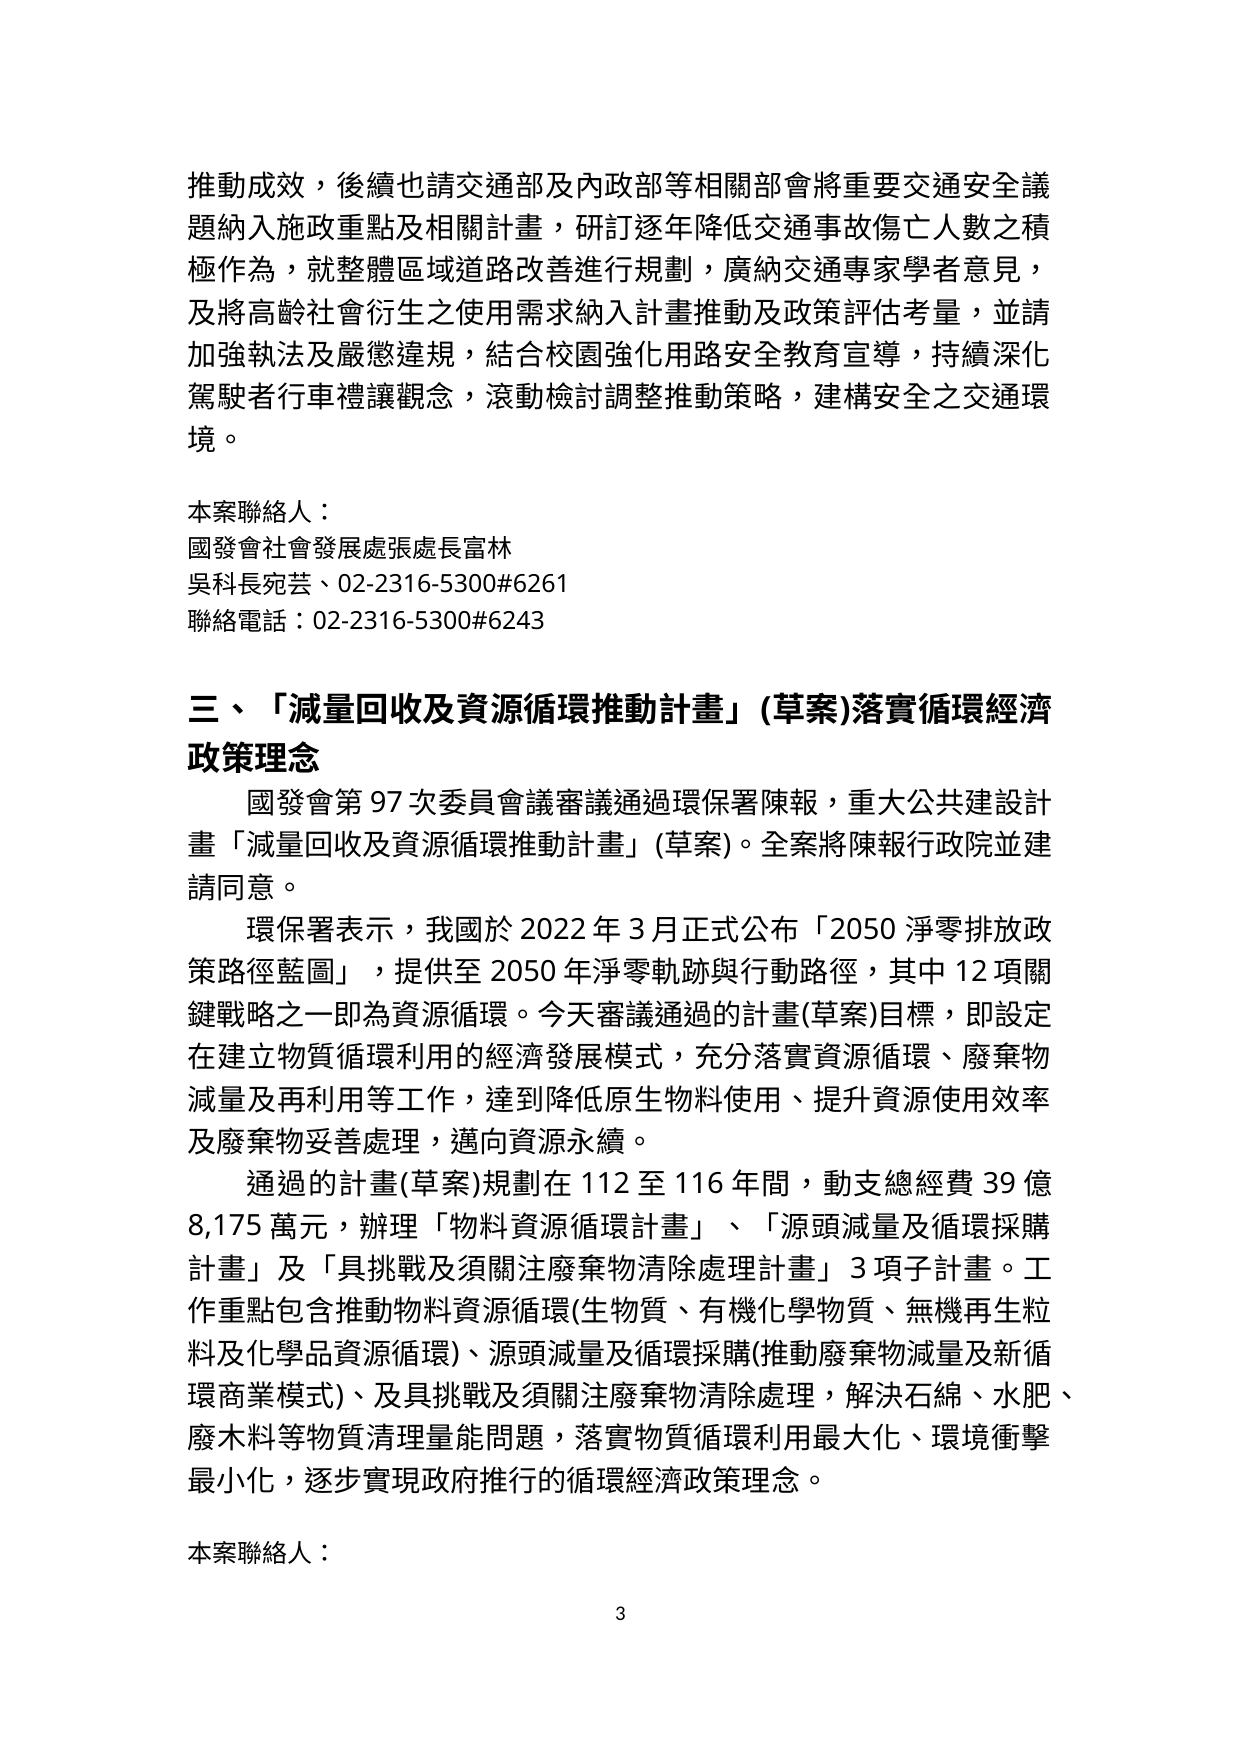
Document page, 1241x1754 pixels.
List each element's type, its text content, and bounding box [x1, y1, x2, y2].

text 通過的計畫(草案)規劃在112至116年間，動支總經費39億8,175萬元，辦理「物料資源循環計畫」、「源頭減量及循環採購計畫」及「具挑戰及須關注廢棄物清除處理計畫」3項子計畫。工作重點包含推動物料資源循環(生物質、有機化學物質、無機再生粒料及化學品資源循環)、源頭減量及循環採購(推動廢棄物減量及新循環商業模式)、及具挑戰及須關注廢棄物清除處理，解決石綿、水肥、廢木料等物質清理量能問題，落實物質循環利用最大化、環境衝擊最小化，逐步實現政府推行的循環經濟政策理念。 [187, 1161, 1053, 1500]
text 本案聯絡人： [187, 1534, 1053, 1570]
text 吳科長宛芸、02-2316-5300#6261 [187, 565, 1053, 601]
text 推動成效，後續也請交通部及內政部等相關部會將重要交通安全議題納入施政重點及相關計畫，研訂逐年降低交通事故傷亡人數之積極作為，就整體區域道路改善進行規劃，廣納交通專家學者意見，及將高齡社會衍生之使用需求納入計畫推動及政策評估考量，並請加強執法及嚴懲違規，結合校園強化用路安全教育宣導，持續深化駕駛者行車禮讓觀念，滾動檢討調整推動策略，建構安全之交通環境。 [187, 162, 1053, 458]
text 三、「減量回收及資源循環推動計畫」(草案)落實循環經濟政策理念 [187, 683, 1053, 779]
text 國發會第97次委員會議審議通過環保署陳報，重大公共建設計畫「減量回收及資源循環推動計畫」(草案)。全案將陳報行政院並建請同意。 [187, 779, 1053, 907]
text 國發會社會發展處張處長富林 [187, 529, 1053, 565]
text 聯絡電話：02-2316-5300#6243 [187, 601, 1053, 637]
text 環保署表示，我國於2022年3月正式公布「2050 淨零排放政策路徑藍圖」，提供至2050年淨零軌跡與行動路徑，其中12項關鍵戰略之⼀即為資源循環。今天審議通過的計畫(草案)目標，即設定在建立物質循環利用的經濟發展模式，充分落實資源循環、廢棄物減量及再利用等工作，達到降低原生物料使用、提升資源使用效率及廢棄物妥善處理，邁向資源永續。 [187, 907, 1053, 1161]
text 本案聯絡人： [187, 492, 1053, 529]
